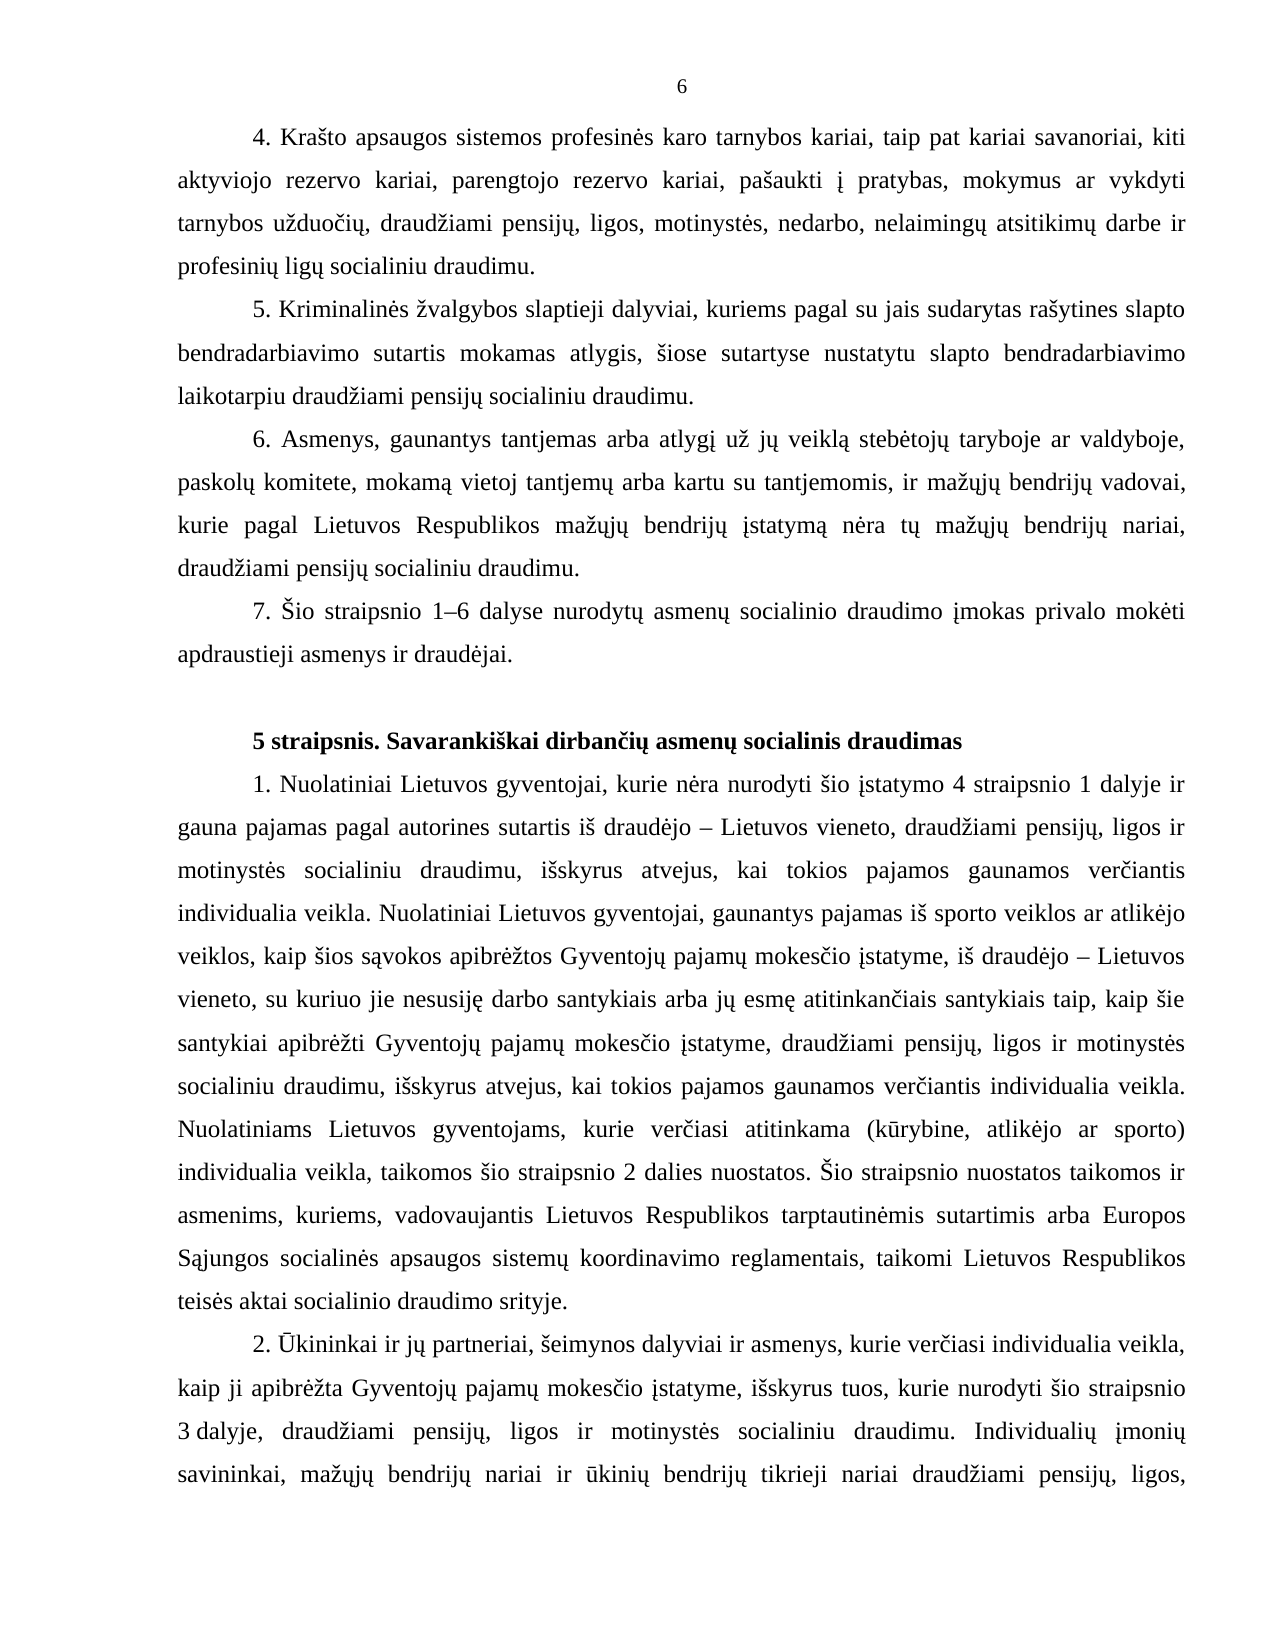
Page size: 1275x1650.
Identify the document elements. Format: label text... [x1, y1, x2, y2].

text 7. Šio straipsnio 1–6 dalyse nurodytų asmenų socialinio draudimo įmokas privalo mokėti apdraustieji asmenys ir draudėjai. [177, 596, 1186, 668]
text 5. Kriminalinės žvalgybos slaptieji dalyviai, kuriems pagal su jais sudarytas rašytines slapto bendradarbiavimo sutartis mokamas atlygis, šiose sutartyse nustatytu slapto bendradarbiavimo laikotarpiu draudžiami pensijų socialiniu draudimu. [177, 294, 1186, 409]
text 2. Ūkininkai ir jų partneriai, šeimynos dalyviai ir asmenys, kurie verčiasi individualia veikla, kaip ji apibrėžta Gyventojų pajamų mokesčio įstatyme, išskyrus tuos, kurie nurodyti šio straipsnio 3 dalyje, draudžiami pensijų, ligos ir motinystės socialiniu draudimu. Individualių įmonių savininkai, mažųjų bendrijų nariai ir ūkinių bendrijų tikrieji nariai draudžiami pensijų, ligos, [177, 1329, 1186, 1488]
text 5 straipsnis. Savarankiškai dirbančių asmenų socialinis draudimas [177, 726, 1186, 754]
text 1. Nuolatiniai Lietuvos gyventojai, kurie nėra nurodyti šio įstatymo 4 straipsnio 1 dalyje ir gauna pajamas pagal autorines sutartis iš draudėjo – Lietuvos vieneto, draudžiami pensijų, ligos ir motinystės socialiniu draudimu, išskyrus atvejus, kai tokios pajamos gaunamos verčiantis individualia veikla. Nuolatiniai Lietuvos gyventojai, gaunantys pajamas iš sporto veiklos ar atlikėjo veiklos, kaip šios sąvokos apibrėžtos Gyventojų pajamų mokesčio įstatyme, iš draudėjo – Lietuvos vieneto, su kuriuo jie nesusiję darbo santykiais arba jų esmę atitinkančiais santykiais taip, kaip šie santykiai apibrėžti Gyventojų pajamų mokesčio įstatyme, draudžiami pensijų, ligos ir motinystės socialiniu draudimu, išskyrus atvejus, kai tokios pajamos gaunamos verčiantis individualia veikla. Nuolatiniams Lietuvos gyventojams, kurie verčiasi atitinkama (kūrybine, atlikėjo ar sporto) individualia veikla, taikomos šio straipsnio 2 dalies nuostatos. Šio straipsnio nuostatos taikomos ir asmenims, kuriems, vadovaujantis Lietuvos Respublikos tarptautinėmis sutartimis arba Europos Sąjungos socialinės apsaugos sistemų koordinavimo reglamentais, taikomi Lietuvos Respublikos teisės aktai socialinio draudimo srityje. [177, 769, 1186, 1315]
text 4. Krašto apsaugos sistemos profesinės karo tarnybos kariai, taip pat kariai savanoriai, kiti aktyviojo rezervo kariai, parengtojo rezervo kariai, pašaukti į pratybas, mokymus ar vykdyti tarnybos užduočių, draudžiami pensijų, ligos, motinystės, nedarbo, nelaimingų atsitikimų darbe ir profesinių ligų socialiniu draudimu. [177, 122, 1186, 280]
text 6. Asmenys, gaunantys tantjemas arba atlygį už jų veiklą stebėtojų taryboje ar valdyboje, paskolų komitete, mokamą vietoj tantjemų arba kartu su tantjemomis, ir mažųjų bendrijų vadovai, kurie pagal Lietuvos Respublikos mažųjų bendrijų įstatymą nėra tų mažųjų bendrijų nariai, draudžiami pensijų socialiniu draudimu. [177, 424, 1186, 582]
